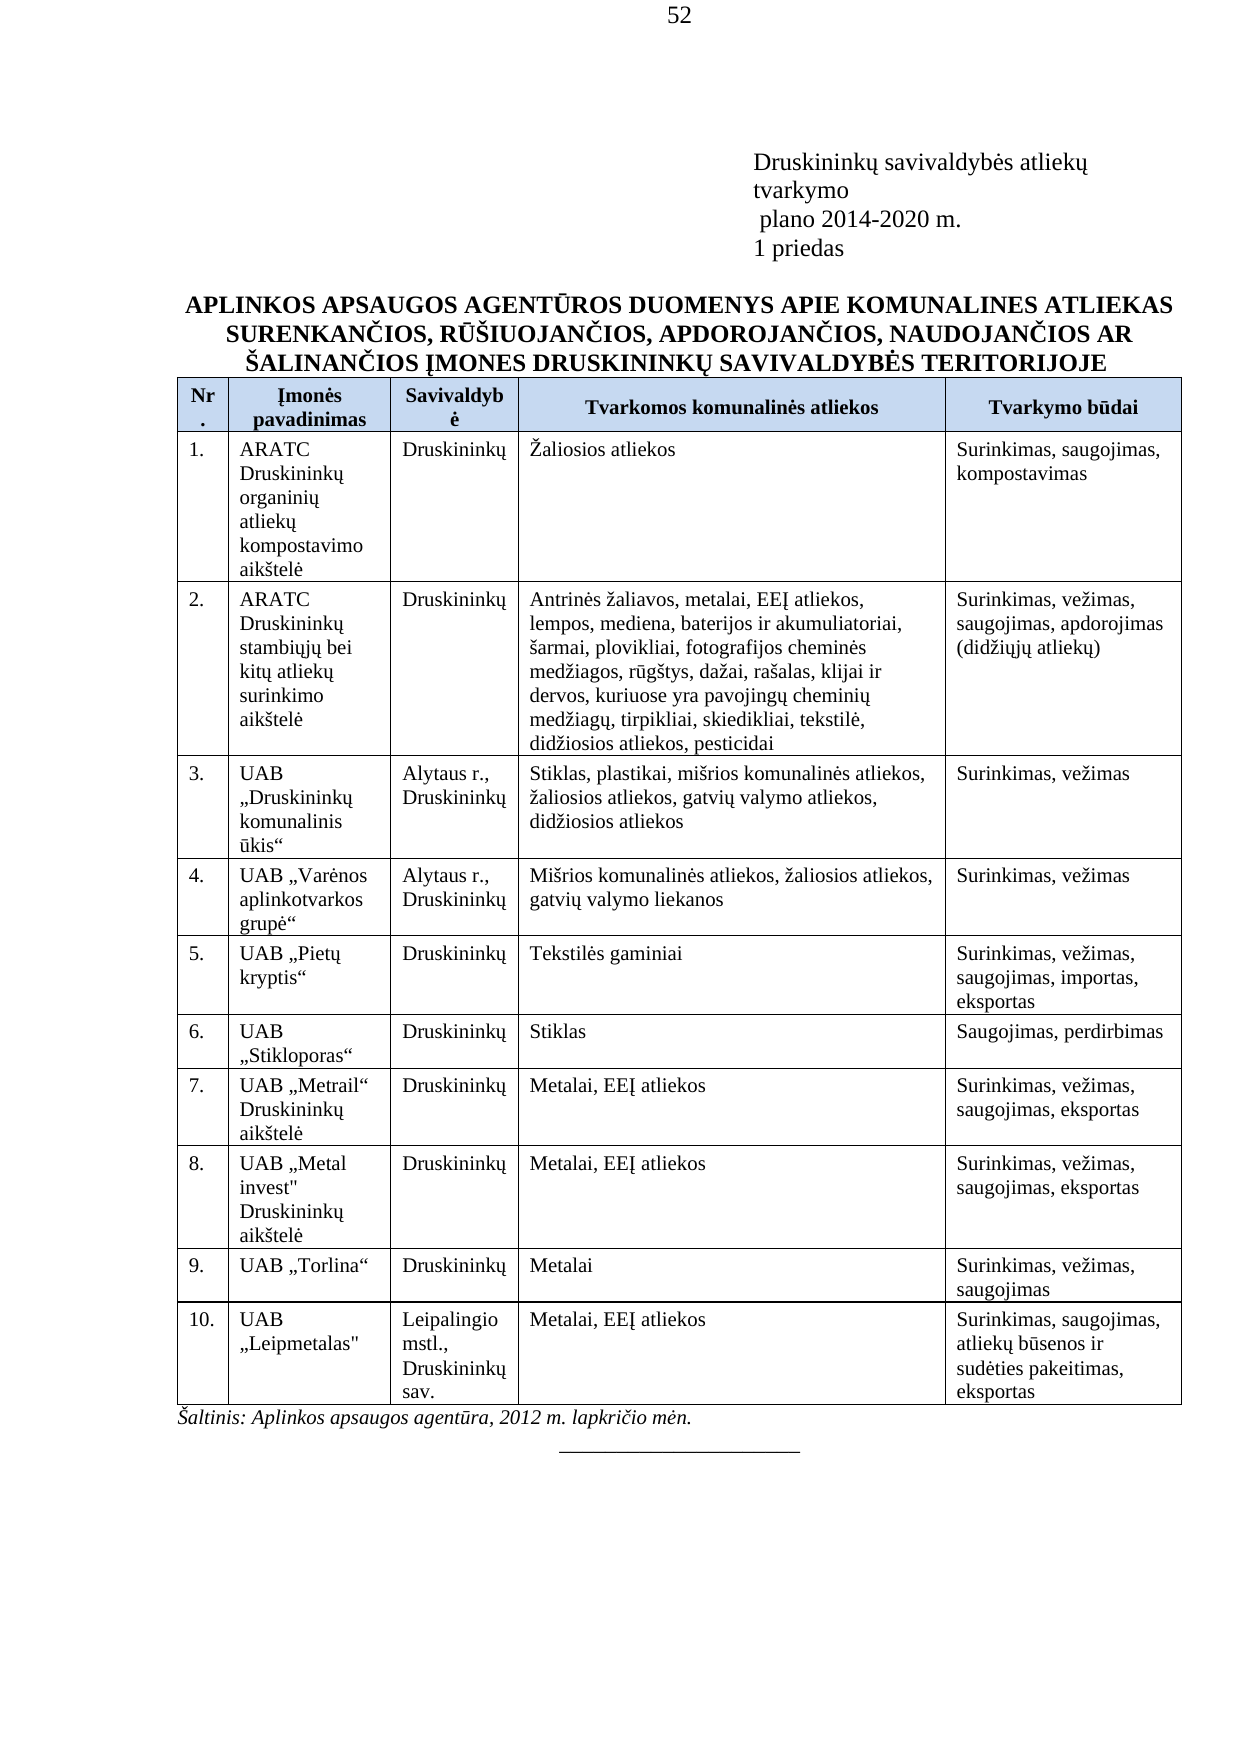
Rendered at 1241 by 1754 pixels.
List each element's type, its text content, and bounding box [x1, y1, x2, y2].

table_cell Surinkimas, saugojimas, kompostavimas [946, 432, 1181, 581]
table_cell ARATC Druskininkų stambiųjų bei kitų atliekų surinkimo aikštelė [229, 582, 390, 755]
table_cell Surinkimas, saugojimas, atliekų būsenos ir sudėties pakeitimas, eksportas [946, 1303, 1181, 1403]
table_cell Druskininkų [391, 1069, 518, 1145]
table_cell Metalai, EEĮ atliekos [519, 1069, 945, 1145]
table_cell Druskininkų [391, 936, 518, 1013]
table_cell UAB „Pietų kryptis“ [229, 936, 390, 1013]
table_cell Druskininkų [391, 1249, 518, 1301]
table_cell Stiklas [519, 1015, 945, 1067]
table_cell UAB „Torlina“ [229, 1249, 390, 1301]
table_cell UAB „Stikloporas“ [229, 1015, 390, 1067]
text plano 2014-2020 m. [753, 204, 1181, 233]
table_cell Metalai, EEĮ atliekos [519, 1303, 945, 1403]
table_header Savivaldybė [391, 378, 518, 431]
table_cell 3. [178, 756, 228, 857]
table_cell UAB „Leipmetalas" [229, 1303, 390, 1403]
text APLINKOS APSAUGOS AGENTŪROS DUOMENYS APIE KOMUNALINES ATLIEKAS SURENKANČIOS, RŪŠIUOJANČIOS, APDOROJANČIOS, NAUDOJANČIOS AR ŠALINANČIOS ĮMONES DRUSKININKŲ SAVIVALDYBĖS TERITORIJOJE [177, 291, 1181, 377]
table_cell Druskininkų [391, 1146, 518, 1247]
table_cell Druskininkų [391, 582, 518, 755]
text 1 priedas [753, 233, 1181, 262]
table_cell 2. [178, 582, 228, 755]
table_cell Surinkimas, vežimas, saugojimas, apdorojimas (didžiųjų atliekų) [946, 582, 1181, 755]
table_cell UAB „Metal invest" Druskininkų aikštelė [229, 1146, 390, 1247]
table_cell Surinkimas, vežimas [946, 859, 1181, 935]
table_cell Metalai [519, 1249, 945, 1301]
text Šaltinis: Aplinkos apsaugos agentūra, 2012 m. lapkričio mėn. [177, 1405, 1181, 1429]
table_cell 10. [178, 1303, 228, 1403]
text Druskininkų savivaldybės atliekų tvarkymo [753, 147, 1181, 204]
table_cell Stiklas, plastikai, mišrios komunalinės atliekos, žaliosios atliekos, gatvių valymo atliekos, didžiosios atliekos [519, 756, 945, 857]
table_cell Žaliosios atliekos [519, 432, 945, 581]
text _____________________ [177, 1429, 1181, 1455]
table_header Tvarkomos komunalinės atliekos [519, 378, 945, 431]
table_cell Surinkimas, vežimas [946, 756, 1181, 857]
table_cell 9. [178, 1249, 228, 1301]
table_header Tvarkymo būdai [946, 378, 1181, 431]
table_header Įmonės pavadinimas [229, 378, 390, 431]
table_cell Surinkimas, vežimas, saugojimas [946, 1249, 1181, 1301]
table_cell Alytaus r., Druskininkų [391, 756, 518, 857]
table_cell 7. [178, 1069, 228, 1145]
table_cell Druskininkų [391, 432, 518, 581]
table_cell Mišrios komunalinės atliekos, žaliosios atliekos, gatvių valymo liekanos [519, 859, 945, 935]
table_cell ARATC Druskininkų organinių atliekų kompostavimo aikštelė [229, 432, 390, 581]
table_cell 5. [178, 936, 228, 1013]
table_cell Surinkimas, vežimas, saugojimas, eksportas [946, 1069, 1181, 1145]
table_cell 6. [178, 1015, 228, 1067]
table_cell Saugojimas, perdirbimas [946, 1015, 1181, 1067]
table_cell Antrinės žaliavos, metalai, EEĮ atliekos, lempos, mediena, baterijos ir akumuliatoriai, šarmai, plovikliai, fotografijos cheminės medžiagos, rūgštys, dažai, rašalas, klijai ir dervos, kuriuose yra pavojingų cheminių medžiagų, tirpikliai, skiedikliai, tekstilė, didžiosios atliekos, pesticidai [519, 582, 945, 755]
table_header Nr. [178, 378, 228, 431]
table_cell Alytaus r., Druskininkų [391, 859, 518, 935]
table_cell Leipalingio mstl., Druskininkų sav. [391, 1303, 518, 1403]
table_cell Druskininkų [391, 1015, 518, 1067]
table_cell UAB „Metrail“ Druskininkų aikštelė [229, 1069, 390, 1145]
table_cell 4. [178, 859, 228, 935]
table_cell UAB „Varėnos aplinkotvarkos grupė“ [229, 859, 390, 935]
table_cell 8. [178, 1146, 228, 1247]
table_cell Tekstilės gaminiai [519, 936, 945, 1013]
table_cell 1. [178, 432, 228, 581]
table_cell Metalai, EEĮ atliekos [519, 1146, 945, 1247]
table_cell Surinkimas, vežimas, saugojimas, eksportas [946, 1146, 1181, 1247]
table_cell UAB „Druskininkų komunalinis ūkis“ [229, 756, 390, 857]
table_cell Surinkimas, vežimas, saugojimas, importas, eksportas [946, 936, 1181, 1013]
